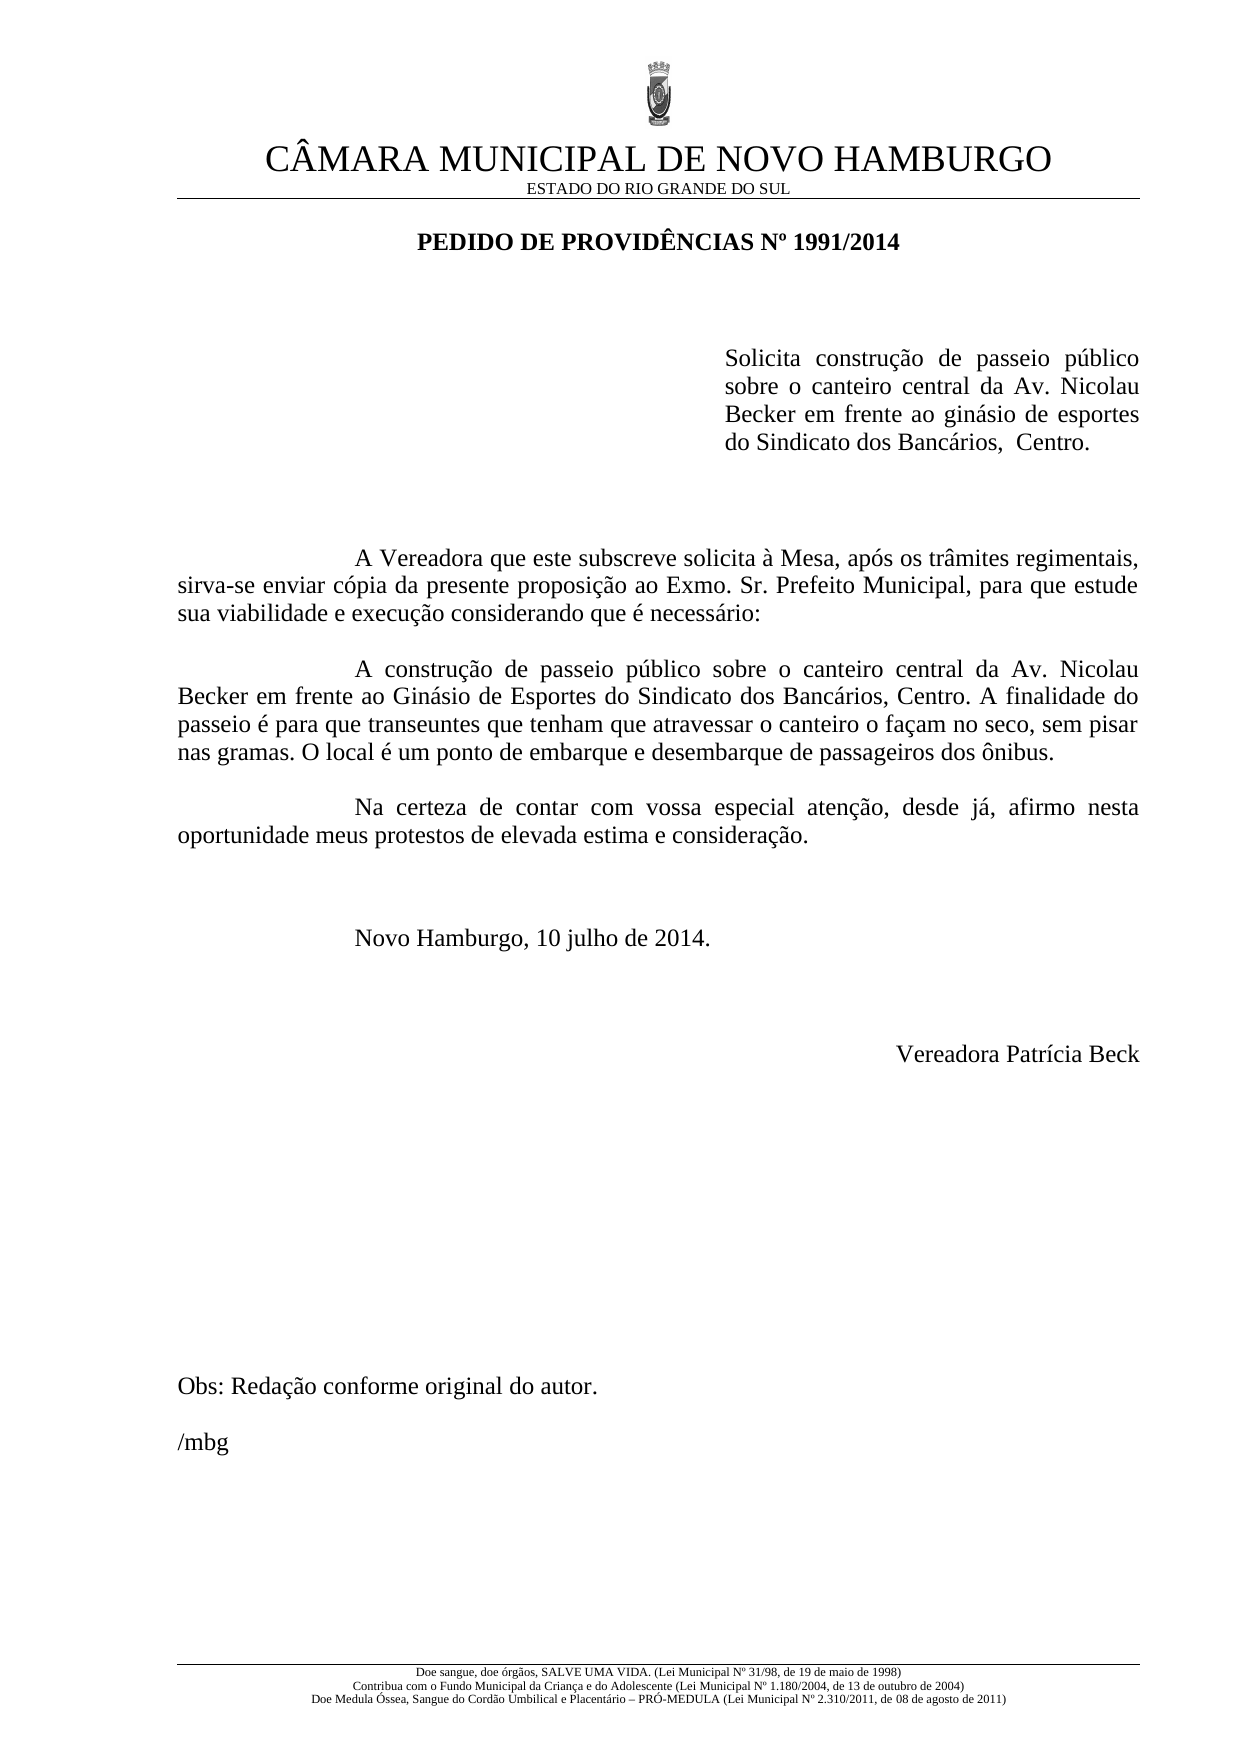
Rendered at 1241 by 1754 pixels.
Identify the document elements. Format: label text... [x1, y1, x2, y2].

text Vereadora Patrícia Beck [649, 1040, 1140, 1068]
text A Vereadora que este subscreve solicita à Mesa, após os trâmites regimentais, sirva-se enviar cópia da presente proposição ao Exmo. Sr. Prefeito Municipal, para que estude sua viabilidade e execução considerando que é necessário: [177, 544, 1140, 627]
text A construção de passeio público sobre o canteiro central da Av. Nicolau Becker em frente ao Ginásio de Esportes do Sindicato dos Bancários, Centro. A finalidade do passeio é para que transeuntes que tenham que atravessar o canteiro o façam no seco, sem pisar nas gramas. O local é um ponto de embarque e desembarque de passageiros dos ônibus. [177, 655, 1140, 766]
text /mbg [177, 1428, 1140, 1456]
list Solicita construção de passeio público sobre o canteiro central da Av. Nicolau Becker em frente ao ginásio de esportes do Sindicato dos Bancários, Centro. [687, 344, 1140, 455]
text Novo Hamburgo, 10 julho de 2014. [177, 924, 1140, 951]
text PEDIDO DE PROVIDÊNCIAS Nº 1991/2014 [177, 228, 1140, 256]
text Obs: Redação conforme original do autor. [177, 1372, 1140, 1400]
text Na certeza de contar com vossa especial atenção, desde já, afirmo nesta oportunidade meus protestos de elevada estima e consideração. [177, 793, 1140, 849]
